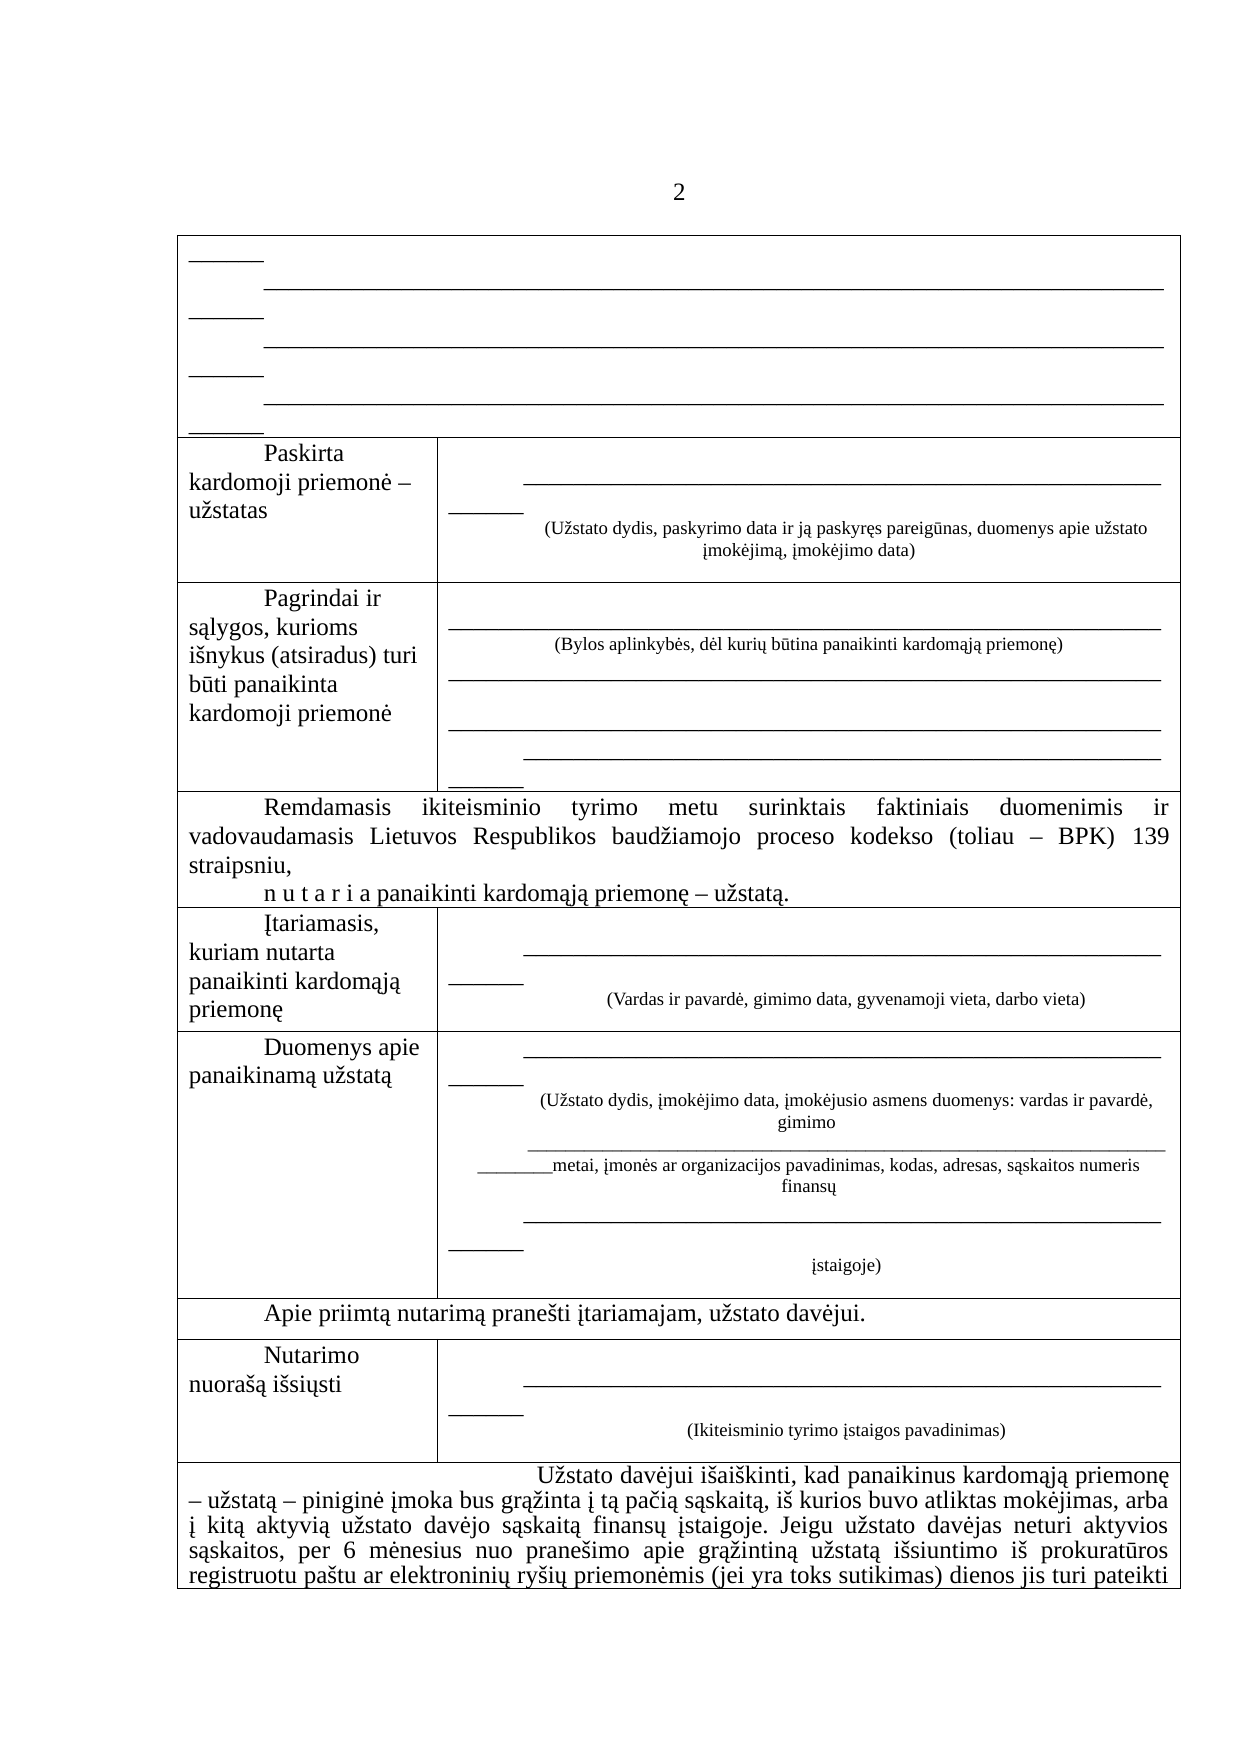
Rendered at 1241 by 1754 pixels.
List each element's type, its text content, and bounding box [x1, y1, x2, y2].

table_cell Apie priimtą nutarimą pranešti įtariamajam, užstato davėjui. [178, 1299, 1180, 1339]
table_cell _________________________________________________________ (Užstato dydis, paskyrimo data ir ją paskyręs pareigūnas, duomenys apie užstato įmokėjimą, įmokėjimo data) [438, 438, 1180, 582]
table_cell Įtariamasis, kuriam nutarta panaikinti kardomąją priemonę [178, 908, 437, 1031]
table_cell Nutarimo nuorašą išsiųsti [178, 1340, 437, 1462]
table_cell [1181, 1462, 1205, 1588]
table_cell [1181, 1031, 1205, 1297]
table_cell _________________________________________________________ (Bylos aplinkybės, dėl kurių būtina panaikinti kardomąją priemonę) _________________________________________________________ _________________________________________________________ _________________________________________________________ [438, 583, 1180, 791]
table_cell Remdamasis ikiteisminio tyrimo metu surinktais faktiniais duomenimis ir vadovaudamasis Lietuvos Respublikos baudžiamojo proceso kodekso (toliau – BPK) 139 straipsniu, n u t a r i a panaikinti kardomąją priemonę – užstatą. [178, 792, 1180, 907]
table_cell _________________________________________________________ (Ikiteisminio tyrimo įstaigos pavadinimas) [438, 1340, 1180, 1462]
table_cell [1181, 1298, 1205, 1339]
table_cell [1181, 437, 1205, 582]
table_cell [1181, 791, 1205, 907]
table_cell _________________________________________________________ (Užstato dydis, įmokėjimo data, įmokėjusio asmens duomenys: vardas ir pavardė, gimimo ____________________________________________________________________________metai, įmonės ar organizacijos pavadinimas, kodas, adresas, sąskaitos numeris finansų _________________________________________________________ įstaigoje) [438, 1032, 1180, 1297]
table_cell Užstato davėjui išaiškinti, kad panaikinus kardomąją priemonę – užstatą – piniginė įmoka bus grąžinta į tą pačią sąskaitą, iš kurios buvo atliktas mokėjimas, arba į kitą aktyvią užstato davėjo sąskaitą finansų įstaigoje. Jeigu užstato davėjas neturi aktyvios sąskaitos, per 6 mėnesius nuo pranešimo apie grąžintiną užstatą išsiuntimo iš prokuratūros registruotu paštu ar elektroninių ryšių priemonėmis (jei yra toks sutikimas) dienos jis turi pateikti [178, 1463, 1180, 1588]
table_cell [1181, 235, 1205, 437]
table_cell [1181, 907, 1205, 1031]
table_cell Duomenys apie panaikinamą užstatą [178, 1032, 437, 1297]
table_cell _________________________________________________________ (Vardas ir pavardė, gimimo data, gyvenamoji vieta, darbo vieta) [438, 908, 1180, 1031]
table_cell [1181, 582, 1205, 791]
table_cell ______ ______________________________________________________________________________ ______________________________________________________________________________ ______________________________________________________________________________ [178, 236, 1180, 437]
table_cell Paskirta kardomoji priemonė – užstatas [178, 438, 437, 582]
table_cell Pagrindai ir sąlygos, kurioms išnykus (atsiradus) turi būti panaikinta kardomoji priemonė [178, 583, 437, 791]
table_cell [1181, 1339, 1205, 1462]
